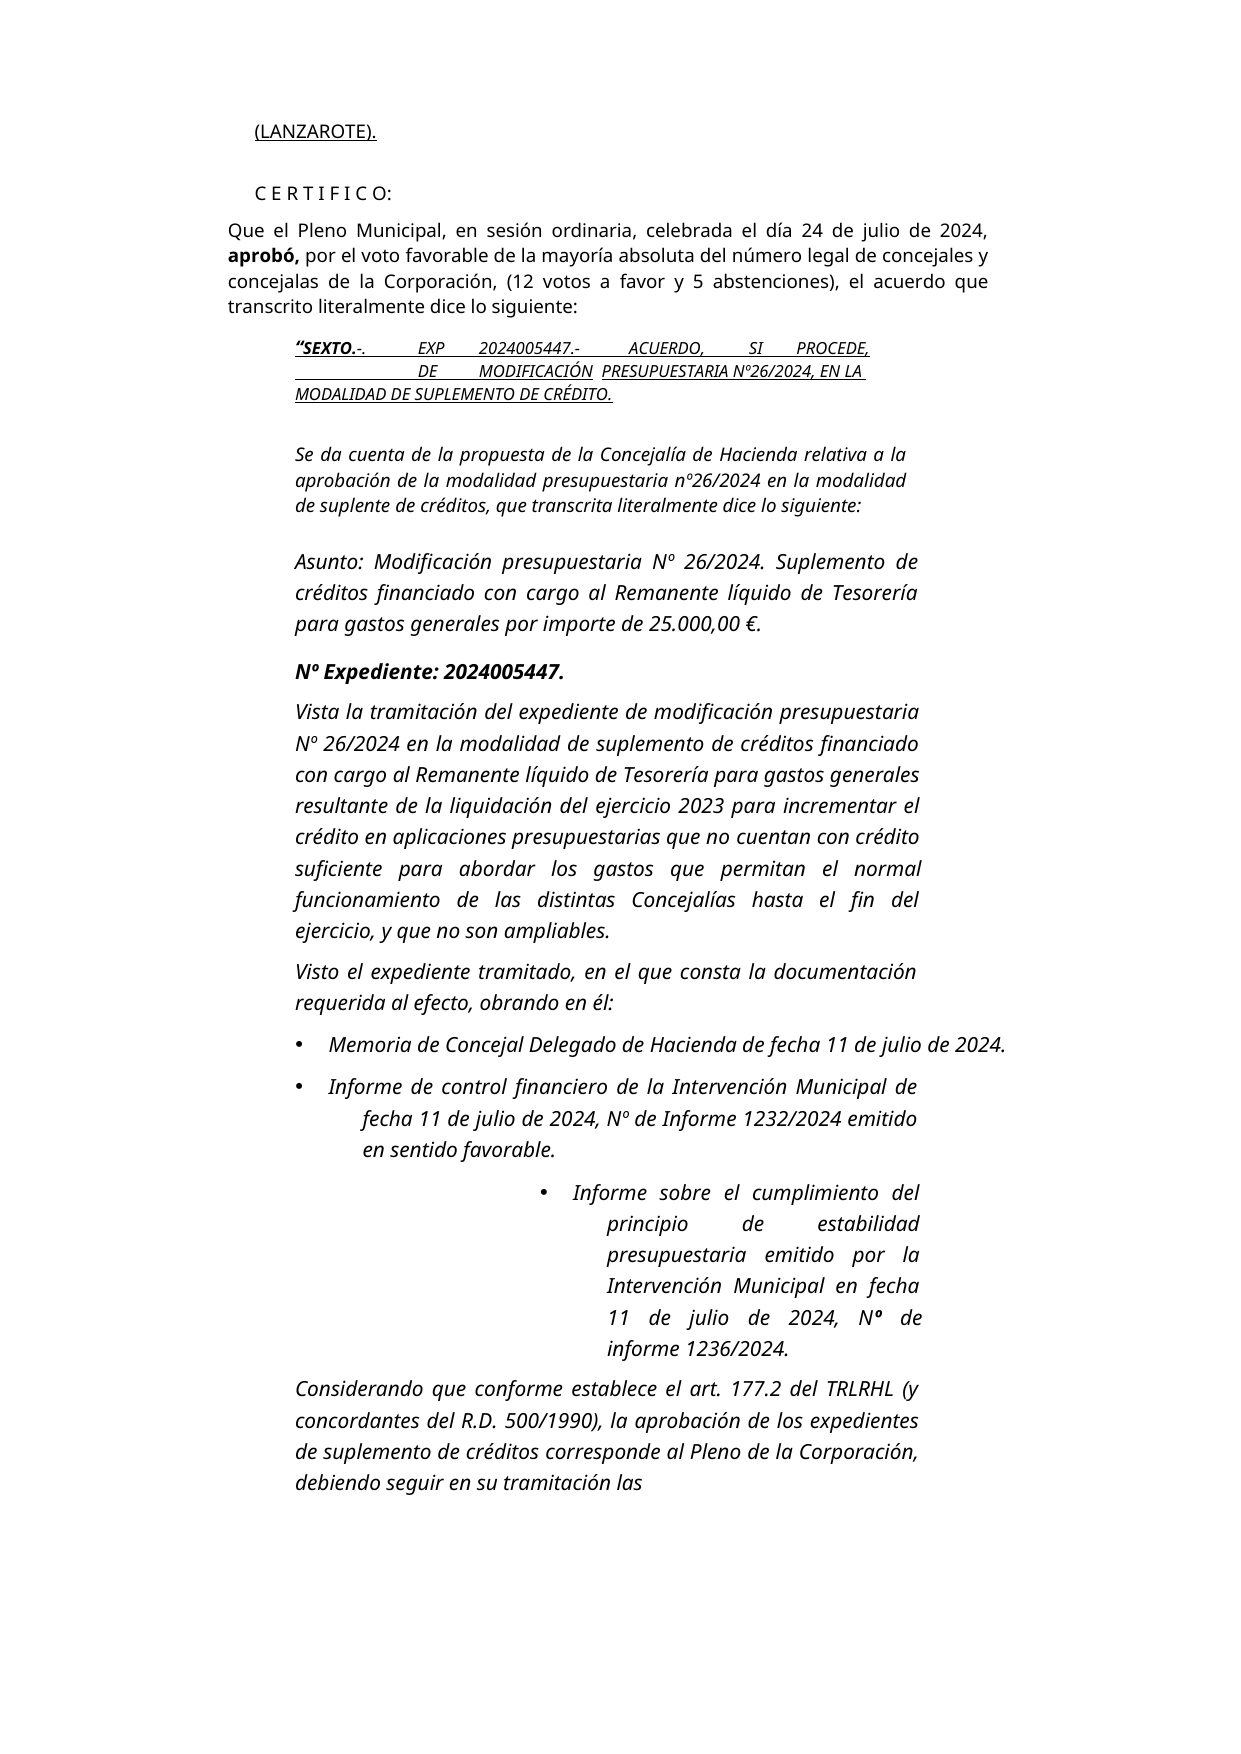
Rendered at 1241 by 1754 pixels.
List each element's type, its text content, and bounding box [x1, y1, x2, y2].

text (LANZAROTE). [254, 118, 1112, 144]
list Informe sobre el cumplimiento del principio de estabilidad presupuestaria emitido por la Intervención Municipal en fecha 11 de julio de 2024, Nº de informe 1236/2024. [540, 1178, 922, 1362]
text “SEXTO.-. EXP 2024005447.- ACUERDO, SI PROCEDE, DE MODIFICACIÓN PRESUPUESTARIA Nº26/2024, EN LA MODALIDAD DE SUPLEMENTO DE CRÉDITO. [295, 334, 909, 405]
list Informe de control financiero de la Intervención Municipal de fecha 11 de julio de 2024, Nº de Informe 1232/2024 emitido en sentido favorable. [295, 1072, 920, 1163]
text Que el Pleno Municipal, en sesión ordinaria, celebrada el día 24 de julio de 2024, aprobó, por el voto favorable de la mayoría absoluta del número legal de concejales y concejalas de la Corporación, (12 votos a favor y 5 abstenciones), el acuerdo que transcrito literalmente dice lo siguiente: [228, 217, 989, 319]
text Nº Expediente: 2024005447. [295, 657, 1122, 686]
list Memoria de Concejal Delegado de Hacienda de fecha 11 de julio de 2024. [295, 1030, 1025, 1059]
text Visto el expediente tramitado, en el que consta la documentación requerida al efecto, obrando en él: [295, 957, 920, 1017]
text Vista la tramitación del expediente de modificación presupuestaria Nº 26/2024 en la modalidad de suplemento de créditos financiado con cargo al Remanente líquido de Tesorería para gastos generales resultante de la liquidación del ejercicio 2023 para incrementar el crédito en aplicaciones presupuestarias que no cuentan con crédito suficiente para abordar los gastos que permitan el normal funcionamiento de las distintas Concejalías hasta el fin del ejercicio, y que no son ampliables. [295, 697, 922, 944]
text Asunto: Modificación presupuestaria Nº 26/2024. Suplemento de créditos financiado con cargo al Remanente líquido de Tesorería para gastos generales por importe de 25.000,00 €. [295, 547, 921, 638]
text Considerando que conforme establece el art. 177.2 del TRLRHL (y concordantes del R.D. 500/1990), la aprobación de los expedientes de suplemento de créditos corresponde al Pleno de la Corporación, debiendo seguir en su tramitación las [295, 1374, 922, 1497]
text C E R T I F I C O: [254, 180, 1025, 205]
text Se da cuenta de la propuesta de la Concejalía de Hacienda relativa a la aprobación de la modalidad presupuestaria nº26/2024 en la modalidad de suplente de créditos, que transcrita literalmente dice lo siguiente: [295, 441, 909, 518]
